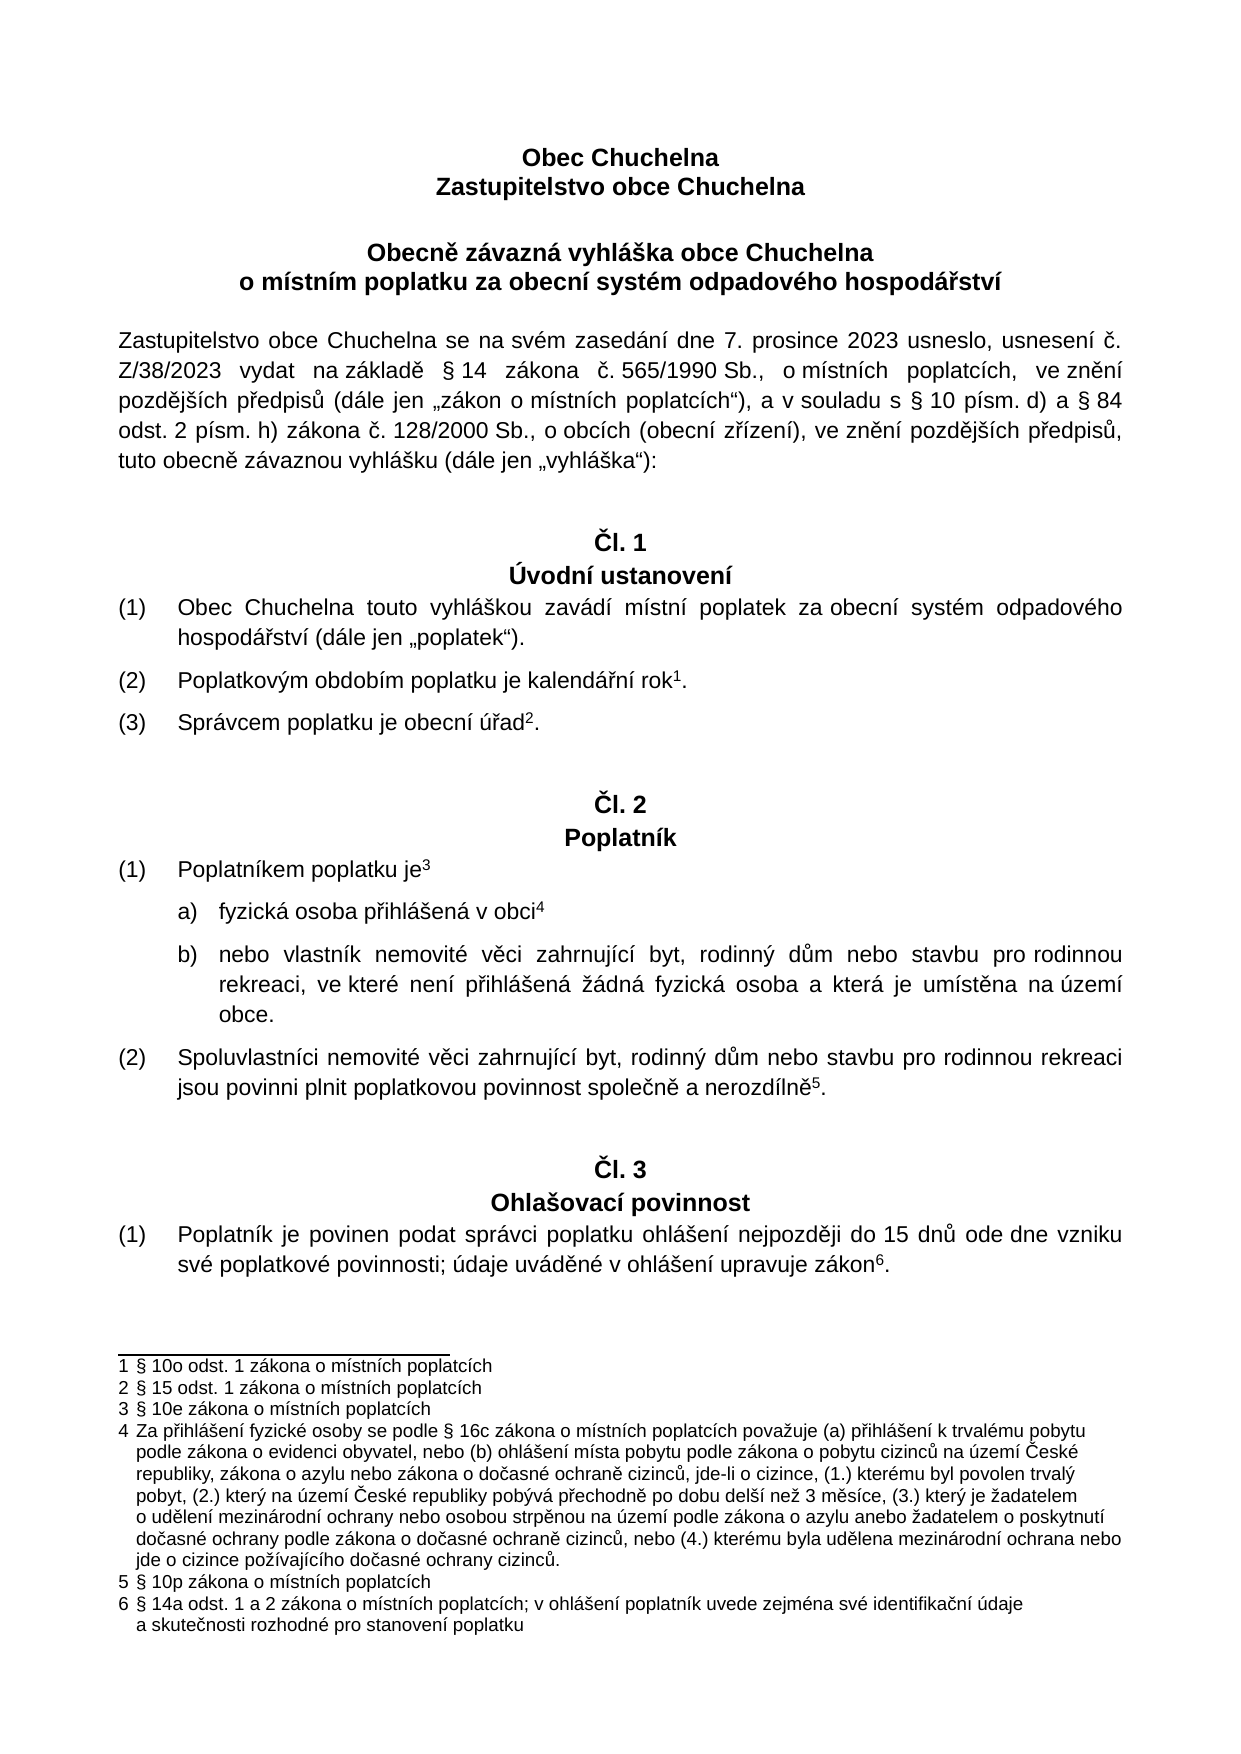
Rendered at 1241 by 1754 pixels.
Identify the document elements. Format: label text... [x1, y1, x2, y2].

list § 10e zákona o místních poplatcích [118, 1398, 1122, 1420]
subtitle Čl. 2 Poplatník [118, 789, 1122, 851]
list Poplatníkem poplatku je [118, 856, 1122, 882]
list § 10p zákona o místních poplatcích [118, 1571, 1122, 1592]
subtitle Obecně závazná vyhláška obce Chuchelna o místním poplatku za obecní systém odpadového hospodářství [118, 238, 1122, 295]
list Poplatkovým obdobím poplatku je kalendářní rok. [118, 667, 1122, 693]
text Obec Chuchelna Zastupitelstvo obce Chuchelna [118, 143, 1122, 201]
list Správcem poplatku je obecní úřad. [118, 709, 1122, 736]
list Za přihlášení fyzické osoby se podle § 16c zákona o místních poplatcích považuje (a) přihlášení k trvalému pobytu podle zákona o evidenci obyvatel, nebo (b) ohlášení místa pobytu podle zákona o pobytu cizinců na území České republiky, zákona o azylu nebo zákona o dočasné ochraně cizinců, jde-li o cizince, (1.) kterému byl povolen trvalý pobyt, (2.) který na území České republiky pobývá přechodně po dobu delší než 3 měsíce, (3.) který je žadatelem o udělení mezinárodní ochrany nebo osobou strpěnou na území podle zákona o azylu anebo žadatelem o poskytnutí dočasné ochrany podle zákona o dočasné ochraně cizinců, nebo (4.) kterému byla udělena mezinárodní ochrana nebo jde o cizince požívajícího dočasné ochrany cizinců. [118, 1420, 1122, 1571]
list Obec Chuchelna touto vyhláškou zavádí místní poplatek za obecní systém odpadového hospodářství (dále jen „poplatek“). [118, 594, 1122, 650]
list Spoluvlastníci nemovité věci zahrnující byt, rodinný dům nebo stavbu pro rodinnou rekreaci jsou povinni plnit poplatkovou povinnost společně a nerozdílně. [118, 1044, 1122, 1101]
list § 10o odst. 1 zákona o místních poplatcích [118, 1355, 1122, 1377]
list Poplatník je povinen podat správci poplatku ohlášení nejpozději do 15 dnů ode dne vzniku své poplatkové povinnosti; údaje uváděné v ohlášení upravuje zákon. [118, 1221, 1122, 1277]
subtitle Čl. 1 Úvodní ustanovení [118, 528, 1122, 589]
subtitle Čl. 3 Ohlašovací povinnost [118, 1154, 1122, 1216]
list fyzická osoba přihlášená v obci [177, 898, 1122, 925]
text Zastupitelstvo obce Chuchelna se na svém zasedání dne 7. prosince 2023 usneslo, usnesení č. Z/38/2023 vydat na základě § 14 zákona č. 565/1990 Sb., o místních poplatcích, ve znění pozdějších předpisů (dále jen „zákon o místních poplatcích“), a v souladu s § 10 písm. d) a § 84 odst. 2 písm. h) zákona č. 128/2000 Sb., o obcích (obecní zřízení), ve znění pozdějších předpisů, tuto obecně závaznou vyhlášku (dále jen „vyhláška“): [118, 327, 1122, 474]
list § 15 odst. 1 zákona o místních poplatcích [118, 1377, 1122, 1398]
list nebo vlastník nemovité věci zahrnující byt, rodinný dům nebo stavbu pro rodinnou rekreaci, ve které není přihlášená žádná fyzická osoba a která je umístěna na území obce. [177, 941, 1122, 1028]
list § 14a odst. 1 a 2 zákona o místních poplatcích; v ohlášení poplatník uvede zejména své identifikační údaje a skutečnosti rozhodné pro stanovení poplatku [118, 1592, 1122, 1635]
